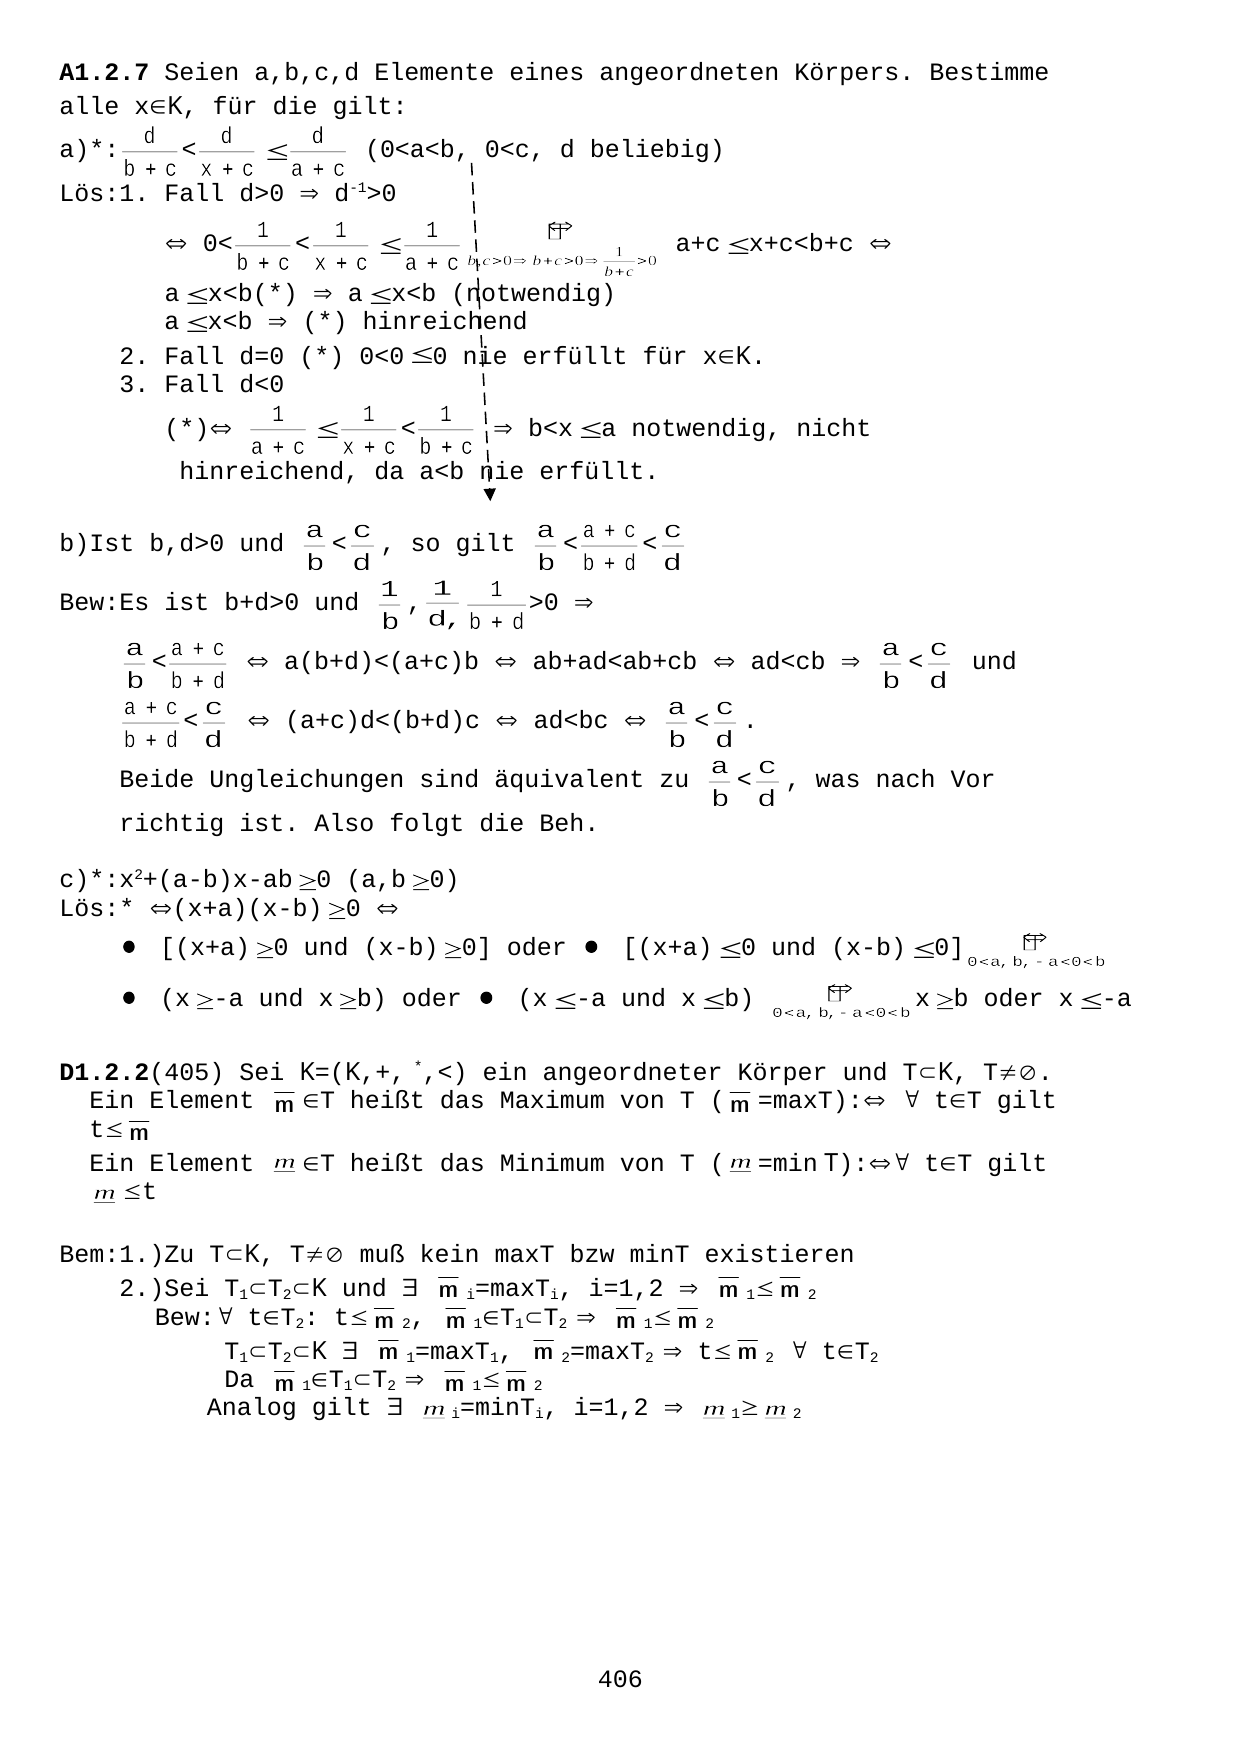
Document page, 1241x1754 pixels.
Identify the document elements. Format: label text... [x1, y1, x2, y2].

text T1T2K  1=maxT1, 2=maxT2  t2  tT2 [59, 1332, 1181, 1367]
text a)*:< (0<a<b, 0<c, d beliebig) [59, 122, 1181, 181]
text Ein Element T heißt das Maximum von T (=maxT):  tT gilt [59, 1088, 1181, 1116]
text Analog gilt  i=minTi, i=1,2  12 [59, 1395, 1181, 1423]
text D1.2.2(405) Sei K=(K,+, *,<) ein angeordneter Körper und TK, T. [59, 1054, 1181, 1088]
text Lös:* (x+a)(x-b)0  [59, 895, 1181, 924]
text t [59, 1116, 1181, 1144]
text Ein Element T heißt das Minimum von T (=min T): tT gilt [59, 1144, 1181, 1179]
text 2. Fall d=0 (*) 0<00 nie erfüllt für xK. [59, 337, 1181, 372]
text t [59, 1179, 1181, 1207]
subtitle Bew: tT2: t2, 1T1T2  12 [59, 1304, 1181, 1332]
subtitle 3. Fall d<0 [59, 372, 1181, 400]
text b)Ist b,d>0 und <, so gilt << [59, 516, 1181, 574]
text <  (a+c)d<(b+d)c  ad<bc  <. [59, 692, 1181, 751]
text hinreichend, da a<b nie erfüllt. [59, 459, 1181, 487]
text ax<b(*)  ax<b (notwendig) [479, 281, 1181, 309]
text ax<b(*)  ax<b (notwendig) [104, 281, 478, 309]
text 2.)Sei T1T2K und  i=maxTi, i=1,2  12 [59, 1270, 1181, 1304]
text c)*:x2+(a-b)x-ab0 (a,b0) [59, 867, 1181, 895]
text [(x+a)0 und (x-b)0] oder [(x+a)0 und (x-b)0] [59, 924, 1181, 974]
subtitle Da 1T1T2  12 [59, 1367, 1181, 1395]
text ax<b  (*) hinreichend [59, 309, 1181, 337]
text richtig ist. Also folgt die Beh. [59, 810, 1181, 839]
text A1.2.7 Seien a,b,c,d Elemente eines angeordneten Körpers. Bestimme [59, 59, 1181, 87]
subtitle Lös:1. Fall d>0  d-1>0 [59, 181, 1181, 209]
text Bew:Es ist b+d>0 und ,>0  [59, 574, 1181, 633]
text (x-a und xb) oder (x-a und xb) xb oder x-a [59, 974, 1181, 1025]
text Beide Ungleichungen sind äquivalent zu <, was nach Vor [59, 751, 1181, 810]
text <  a(b+d)<(a+c)b  ab+ad<ab+cb  ad<cb  < und [59, 633, 1181, 692]
subtitle Bem:1.)Zu TK, T muß kein maxT bzw minT existieren [59, 1236, 1181, 1270]
text  0<< a+cx+c<b+c  [104, 209, 1181, 281]
text (*) <  b<xa notwendig, nicht [59, 400, 1181, 459]
text alle xK, für die gilt: [59, 87, 1181, 122]
